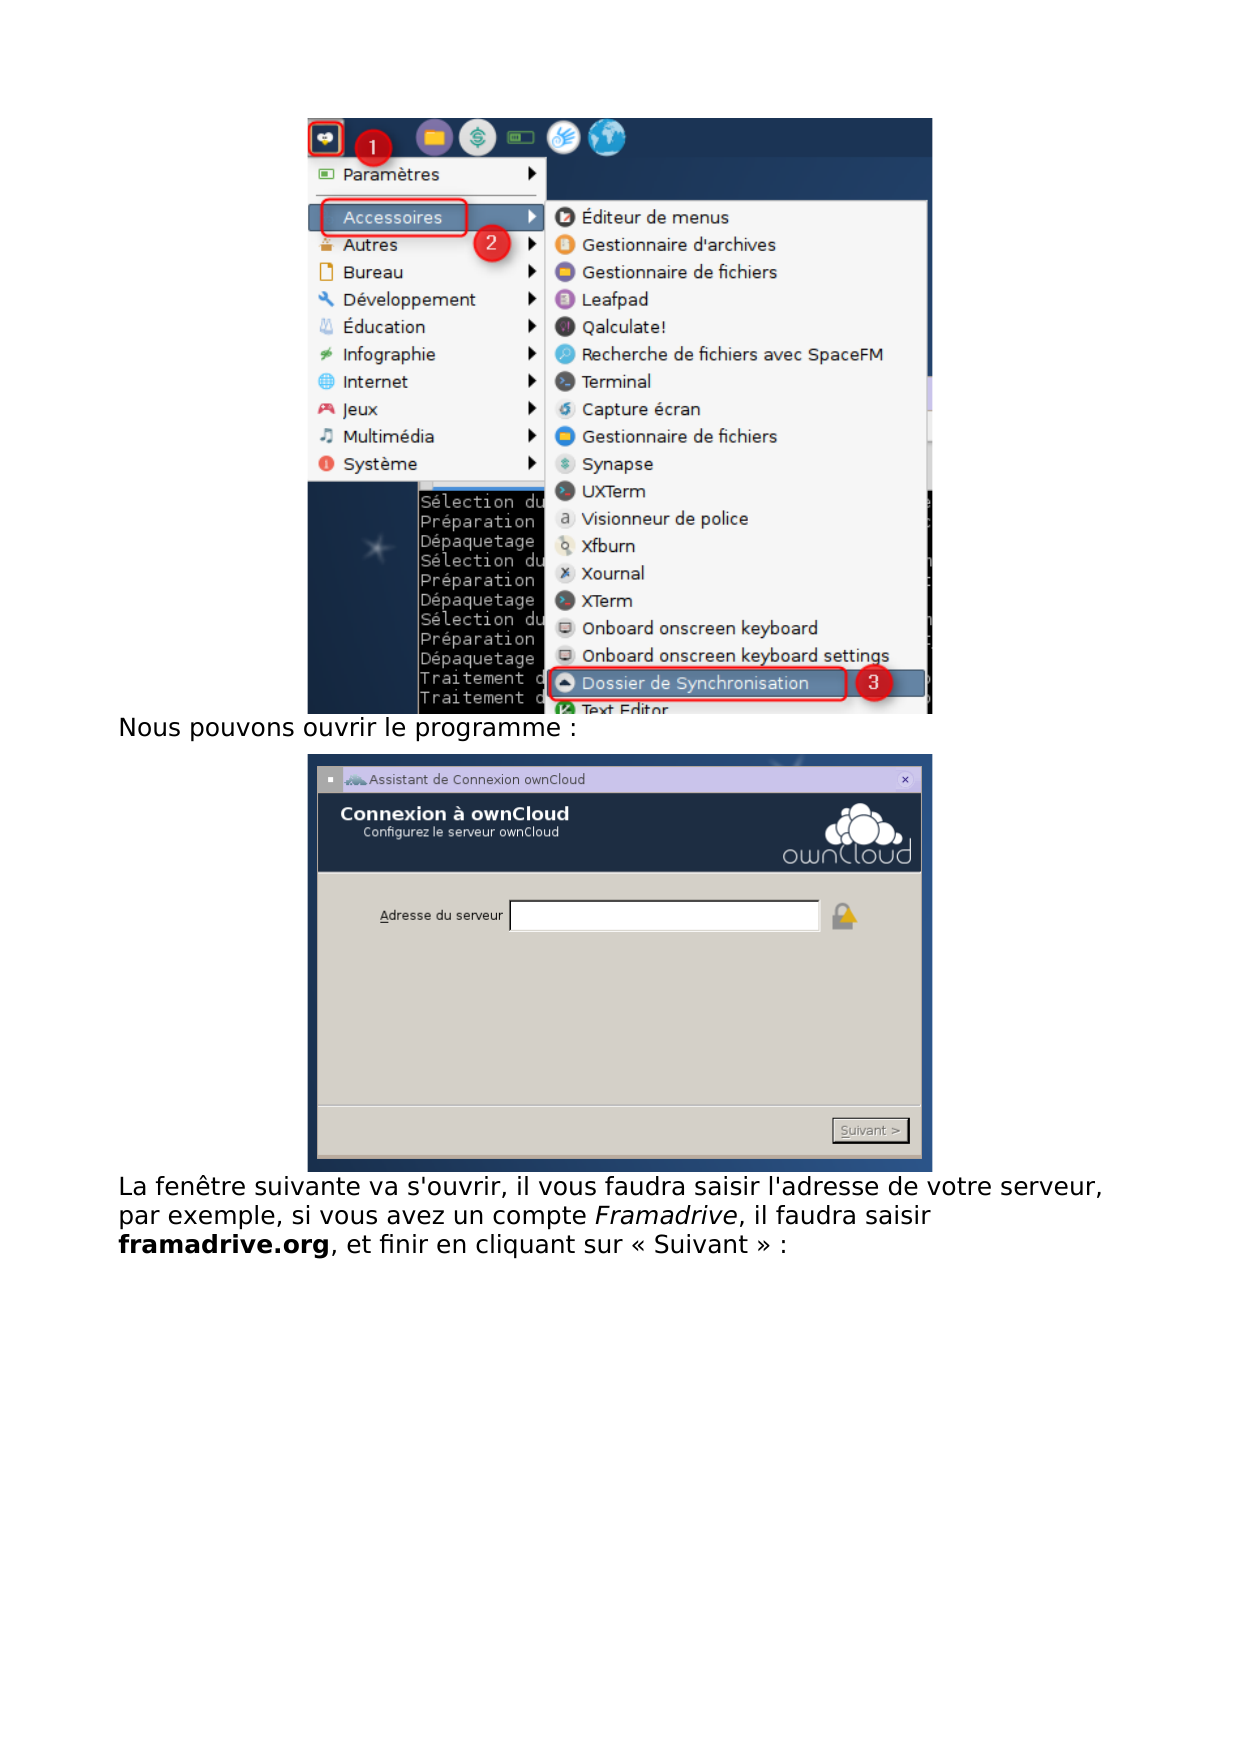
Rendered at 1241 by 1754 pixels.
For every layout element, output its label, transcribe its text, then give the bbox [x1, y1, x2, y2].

picture [307, 754, 933, 1172]
picture [307, 118, 933, 714]
text Nous pouvons ouvrir le programme : [118, 118, 1122, 742]
text La fenêtre suivante va s'ouvrir, il vous faudra saisir l'adresse de votre serveur, par exemple, si vous avez un compte Framadrive, il faudra saisir framadrive.org, et finir en cliquant sur « Suivant » : [118, 755, 1122, 1259]
